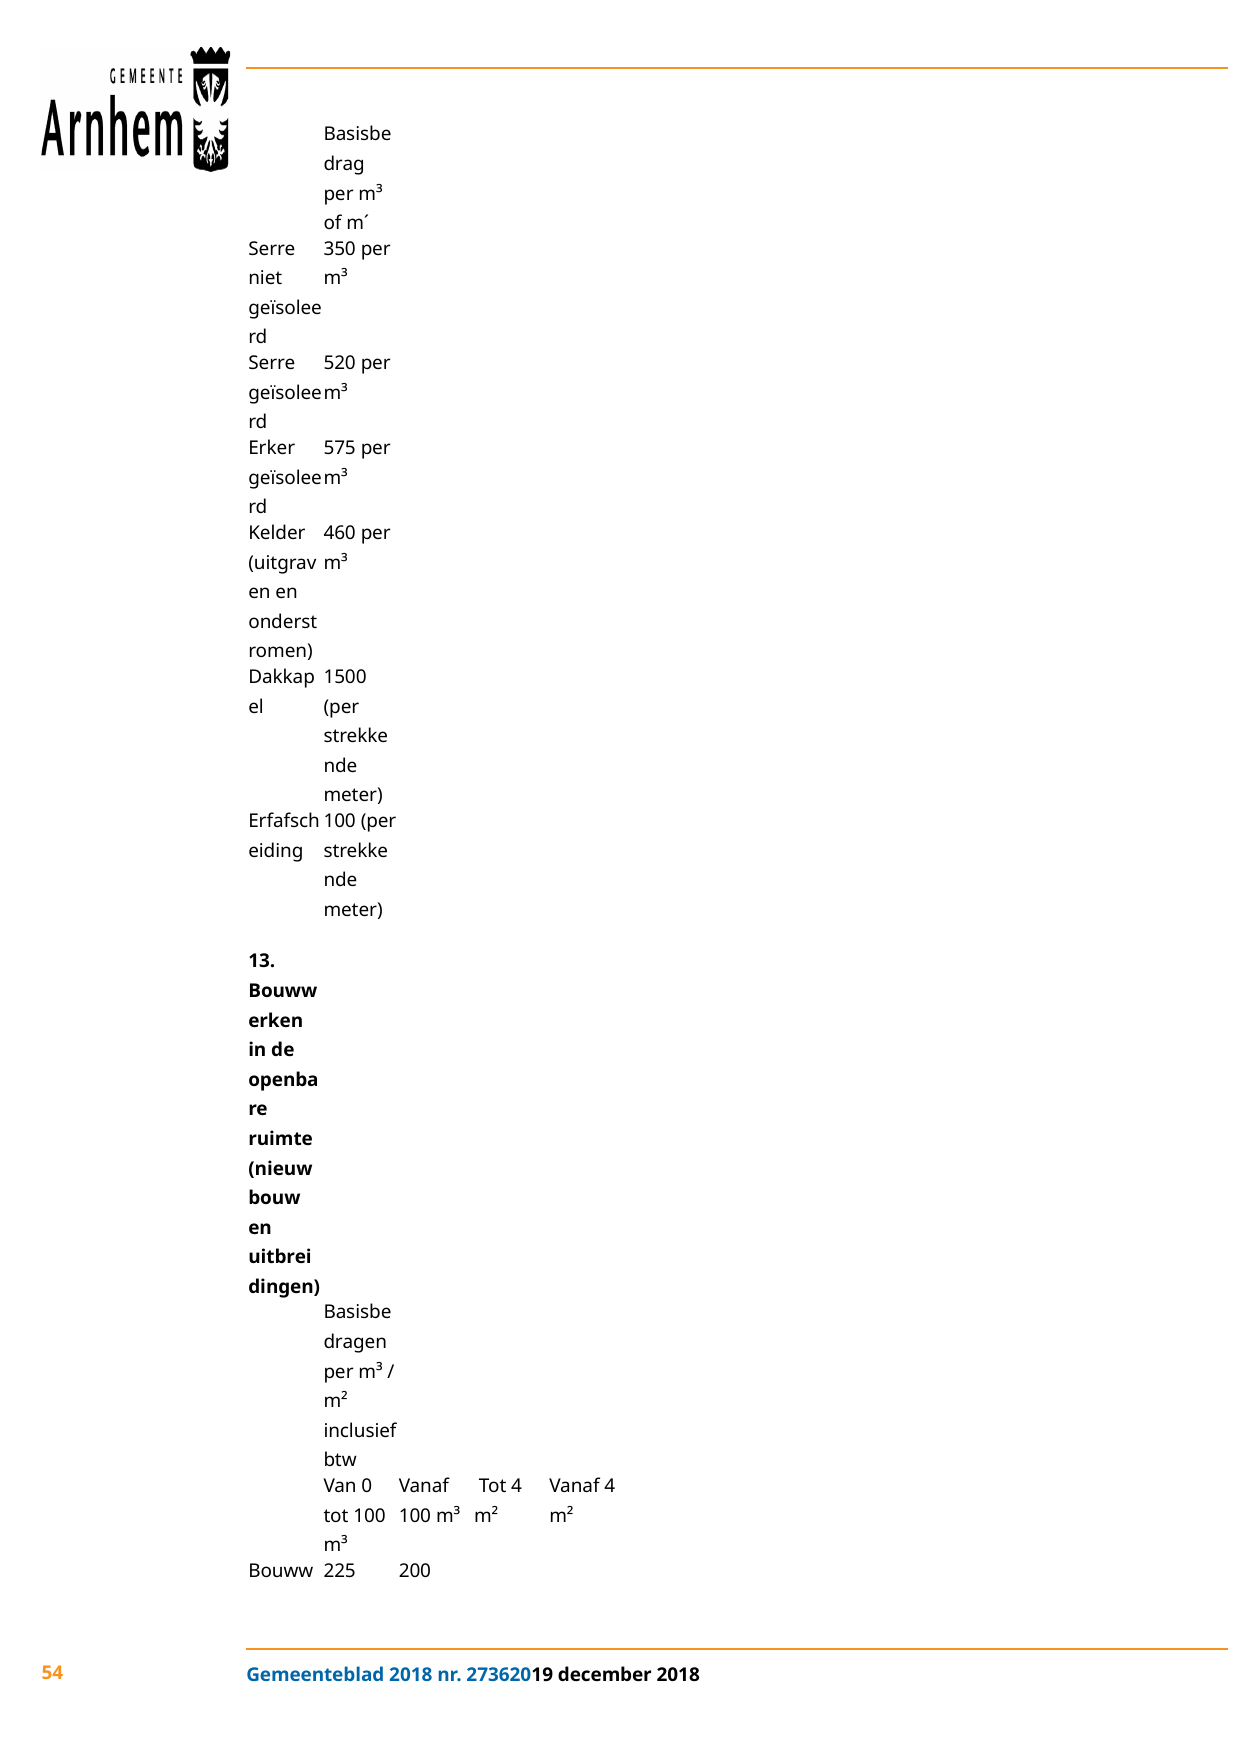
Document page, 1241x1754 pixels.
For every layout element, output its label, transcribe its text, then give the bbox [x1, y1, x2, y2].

table_cell [399, 350, 474, 434]
table_cell [399, 235, 474, 349]
table_cell [474, 95, 549, 121]
table_cell [399, 95, 474, 121]
table_cell [625, 519, 700, 663]
table_cell 13. Bouwwerken in de openbare ruimte (nieuwbouw en uitbreidingen) [248, 948, 323, 1299]
table_cell [625, 95, 700, 121]
table_cell [1001, 922, 1076, 948]
table_cell 200 [399, 1557, 474, 1583]
table_cell [474, 434, 549, 519]
table_cell 1500 (per strekkende meter) [323, 663, 398, 807]
table_cell [399, 519, 474, 663]
table_cell Basisbedrag per m³ of m´ [323, 121, 398, 235]
picture [41, 47, 231, 172]
table_cell [549, 434, 624, 519]
table_cell [474, 1557, 549, 1583]
table_cell Van 0 tot 100 m³ [323, 1473, 398, 1557]
table_cell [474, 121, 549, 235]
table_cell [399, 922, 474, 948]
table_cell [399, 434, 474, 519]
table_cell [549, 519, 624, 663]
table_cell [248, 95, 323, 121]
table_cell [926, 922, 1001, 948]
table_cell [474, 808, 549, 922]
table_cell Vanaf 100 m³ [399, 1473, 474, 1557]
table_cell 350 per m³ [323, 235, 398, 349]
table_cell Serre geïsoleerd [248, 350, 323, 434]
table_cell [775, 922, 850, 948]
table_cell [625, 350, 700, 434]
table_cell Basisbedragen per m³ / m² inclusief btw [323, 1299, 398, 1472]
table_cell [549, 95, 624, 121]
table_cell 100 (per strekkende meter) [323, 808, 398, 922]
table_cell [625, 121, 700, 235]
table_cell [549, 121, 624, 235]
table_cell [474, 519, 549, 663]
table_cell Bouww [248, 1557, 323, 1583]
table_cell [399, 808, 474, 922]
table_cell [248, 922, 323, 948]
table_cell 225 [323, 1557, 398, 1583]
table_cell [323, 948, 398, 1299]
table_cell [700, 922, 775, 948]
table_cell [625, 808, 700, 922]
table_cell [625, 235, 700, 349]
table_cell Dakkapel [248, 663, 323, 807]
table_cell [850, 922, 926, 948]
table_cell [549, 1557, 624, 1583]
table_cell 520 per m³ [323, 350, 398, 434]
table_cell [399, 1299, 474, 1472]
table_cell [549, 808, 624, 922]
table_cell Erfafscheiding [248, 808, 323, 922]
table_cell [474, 235, 549, 349]
table_cell Kelder (uitgraven en onderstromen) [248, 519, 323, 663]
table_cell [549, 350, 624, 434]
table_cell [248, 1473, 323, 1557]
table_cell Tot 4 m² [474, 1473, 549, 1557]
table_cell Vanaf 4 m² [549, 1473, 624, 1557]
table_cell Erker geïsoleerd [248, 434, 323, 519]
table_cell [474, 922, 549, 948]
table_cell [625, 1473, 700, 1557]
table_cell [625, 922, 700, 948]
table_cell [474, 350, 549, 434]
table_cell 460 per m³ [323, 519, 398, 663]
table_cell [625, 434, 700, 519]
table_cell [248, 1299, 323, 1472]
table_cell [323, 95, 398, 121]
table_cell [625, 663, 700, 807]
table_cell [248, 121, 323, 235]
table_cell [1076, 922, 1152, 948]
table_cell [474, 663, 549, 807]
table_cell [625, 1557, 700, 1583]
table_cell [549, 663, 624, 807]
table_cell [549, 235, 624, 349]
table_cell 575 per m³ [323, 434, 398, 519]
table_cell [399, 663, 474, 807]
table_cell [323, 922, 398, 948]
table_cell [399, 121, 474, 235]
table_cell [549, 922, 624, 948]
table_cell Serre niet geïsoleerd [248, 235, 323, 349]
